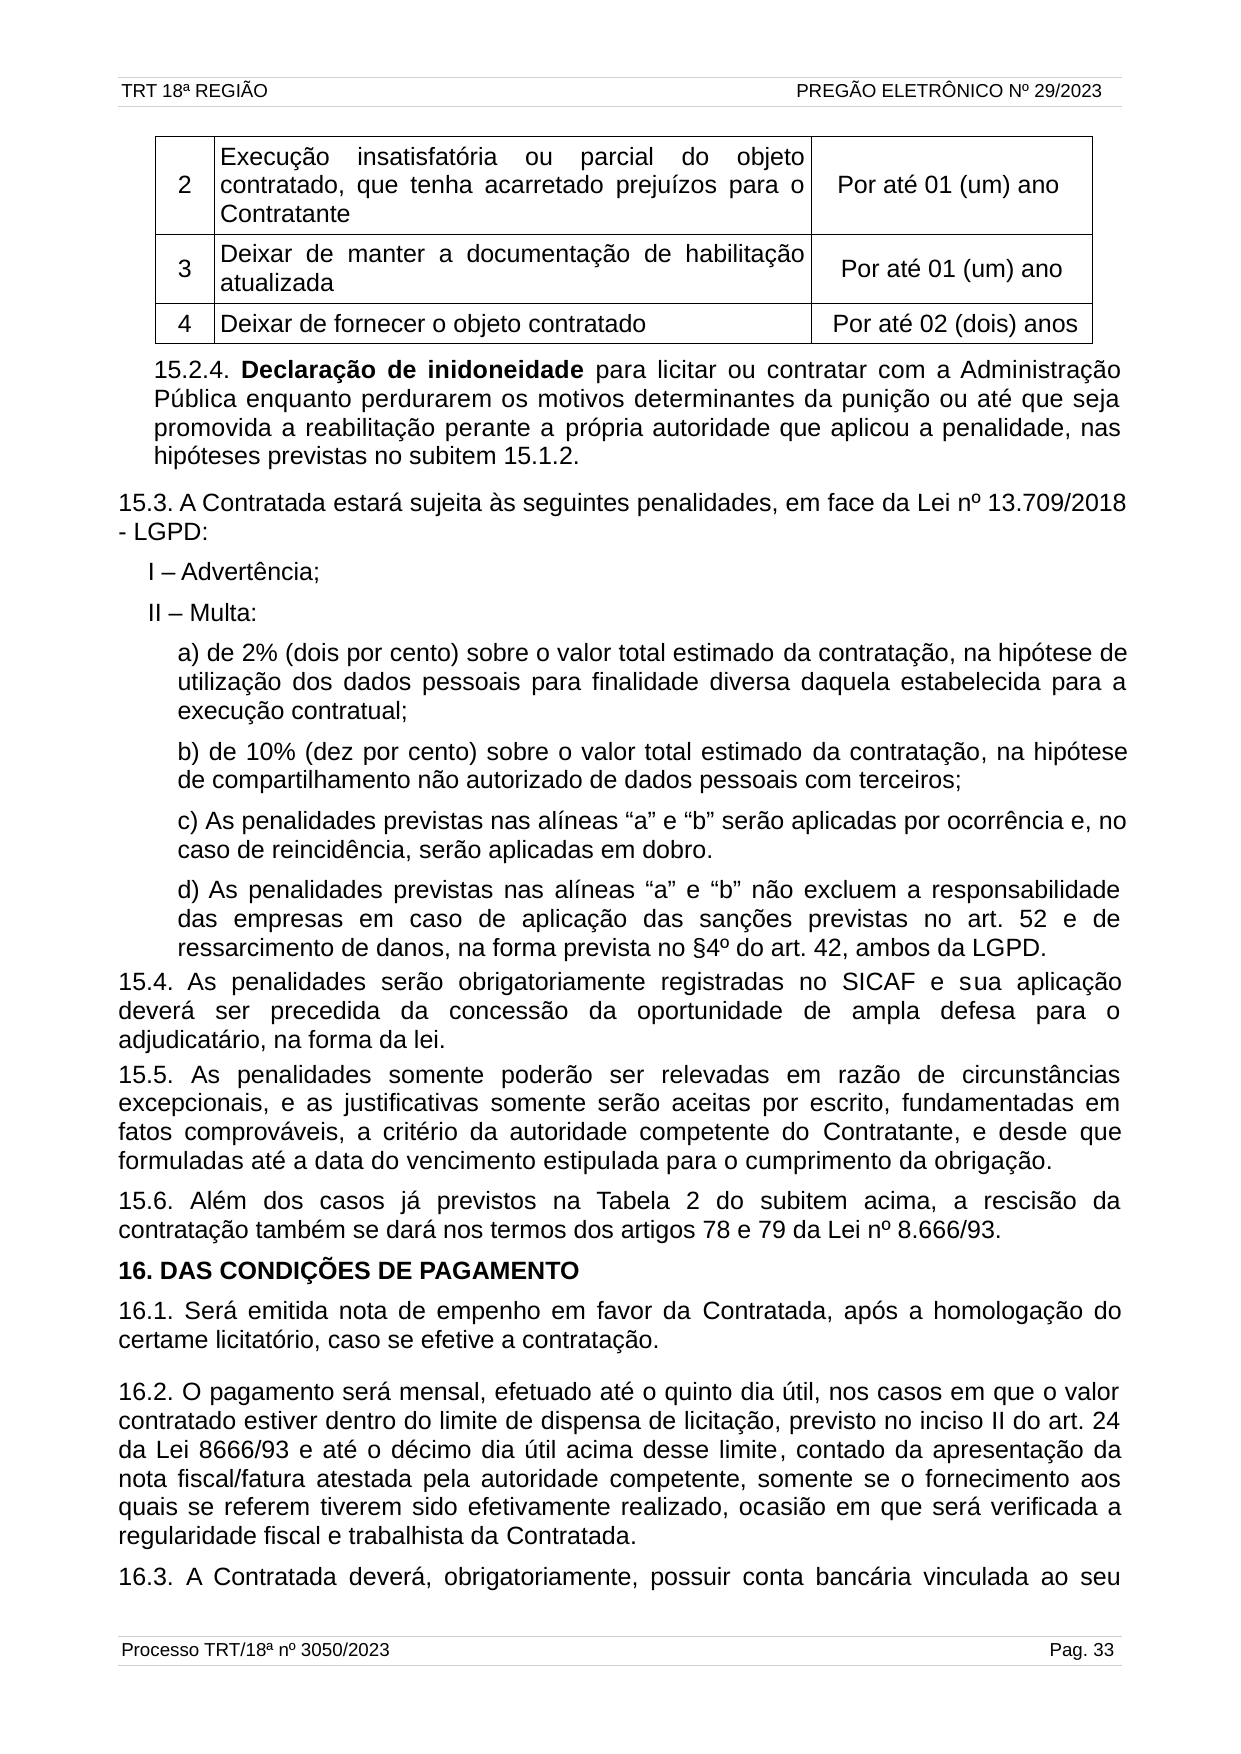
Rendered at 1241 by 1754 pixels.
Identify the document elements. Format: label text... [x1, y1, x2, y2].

text 15.3. A Contratada estará sujeita às seguintes penalidades, em face da Lei nº 13.709/2018 - LGPD: [118, 488, 1128, 545]
table_cell 2 [156, 137, 214, 233]
table_cell Por até 01 (um) ano [812, 137, 1092, 233]
text 16.1. Será emitida nota de empenho em favor da Contratada, após a homologação do certame licitatório, caso se efetive a contratação. [118, 1296, 1122, 1354]
table_cell Por até 02 (dois) anos [812, 304, 1092, 343]
table_cell 3 [156, 235, 214, 303]
text 16.3. A Contratada deverá, obrigatoriamente, possuir conta bancária vinculada ao seu [118, 1562, 1122, 1590]
table_cell Por até 01 (um) ano [812, 235, 1092, 303]
table_cell Deixar de manter a documentação de habilitação atualizada [215, 235, 811, 303]
text c) As penalidades previstas nas alíneas “a” e “b” serão aplicadas por ocorrência e, no caso de reincidência, serão aplicadas em dobro. [177, 806, 1128, 863]
text 16. DAS CONDIÇÕES DE PAGAMENTO [118, 1256, 1122, 1284]
text 15.5. As penalidades somente poderão ser relevadas em razão de circunstâncias excepcionais, e as justificativas somente serão aceitas por escrito, fundamentadas em fatos comprováveis, a critério da autoridade competente do Contratante, e desde que formuladas até a data do vencimento estipulada para o cumprimento da obrigação. [118, 1059, 1122, 1174]
table_cell Deixar de fornecer o objeto contratado [215, 304, 811, 343]
text a) de 2% (dois por cento) sobre o valor total estimado da contratação, na hipótese de utilização dos dados pessoais para finalidade diversa daquela estabelecida para a execução contratual; [177, 638, 1128, 724]
table_cell Execução insatisfatória ou parcial do objeto contratado, que tenha acarretado prejuízos para o Contratante [215, 137, 811, 233]
text I – Advertência; [118, 557, 1128, 586]
text b) de 10% (dez por cento) sobre o valor total estimado da contratação, na hipótese de compartilhamento não autorizado de dados pessoais com terceiros; [177, 736, 1128, 794]
text 15.2.4. Declaração de inidoneidade para licitar ou contratar com a Administração Pública enquanto perdurarem os motivos determinantes da punição ou até que seja promovida a reabilitação perante a própria autoridade que aplicou a penalidade, nas hipóteses previstas no subitem 15.1.2. [153, 355, 1122, 470]
text 15.4. As penalidades serão obrigatoriamente registradas no SICAF e sua aplicação deverá ser precedida da concessão da oportunidade de ampla defesa para o adjudicatário, na forma da lei. [118, 967, 1122, 1054]
table_cell 4 [156, 304, 214, 343]
text d) As penalidades previstas nas alíneas “a” e “b” não excluem a responsabilidade das empresas em caso de aplicação das sanções previstas no art. 52 e de ressarcimento de danos, na forma prevista no §4º do art. 42, ambos da LGPD. [177, 875, 1122, 961]
text 16.2. O pagamento será mensal, efetuado até o quinto dia útil, nos casos em que o valor contratado estiver dentro do limite de dispensa de licitação, previsto no inciso II do art. 24 da Lei 8666/93 e até o décimo dia útil acima desse limite, contado da apresentação da nota fiscal/fatura atestada pela autoridade competente, somente se o fornecimento aos quais se referem tiverem sido efetivamente realizado, ocasião em que será verificada a regularidade fiscal e trabalhista da Contratada. [118, 1377, 1122, 1550]
text 15.6. Além dos casos já previstos na Tabela 2 do subitem acima, a rescisão da contratação também se dará nos termos dos artigos 78 e 79 da Lei nº 8.666/93. [118, 1186, 1122, 1244]
text II – Multa: [118, 598, 1128, 626]
